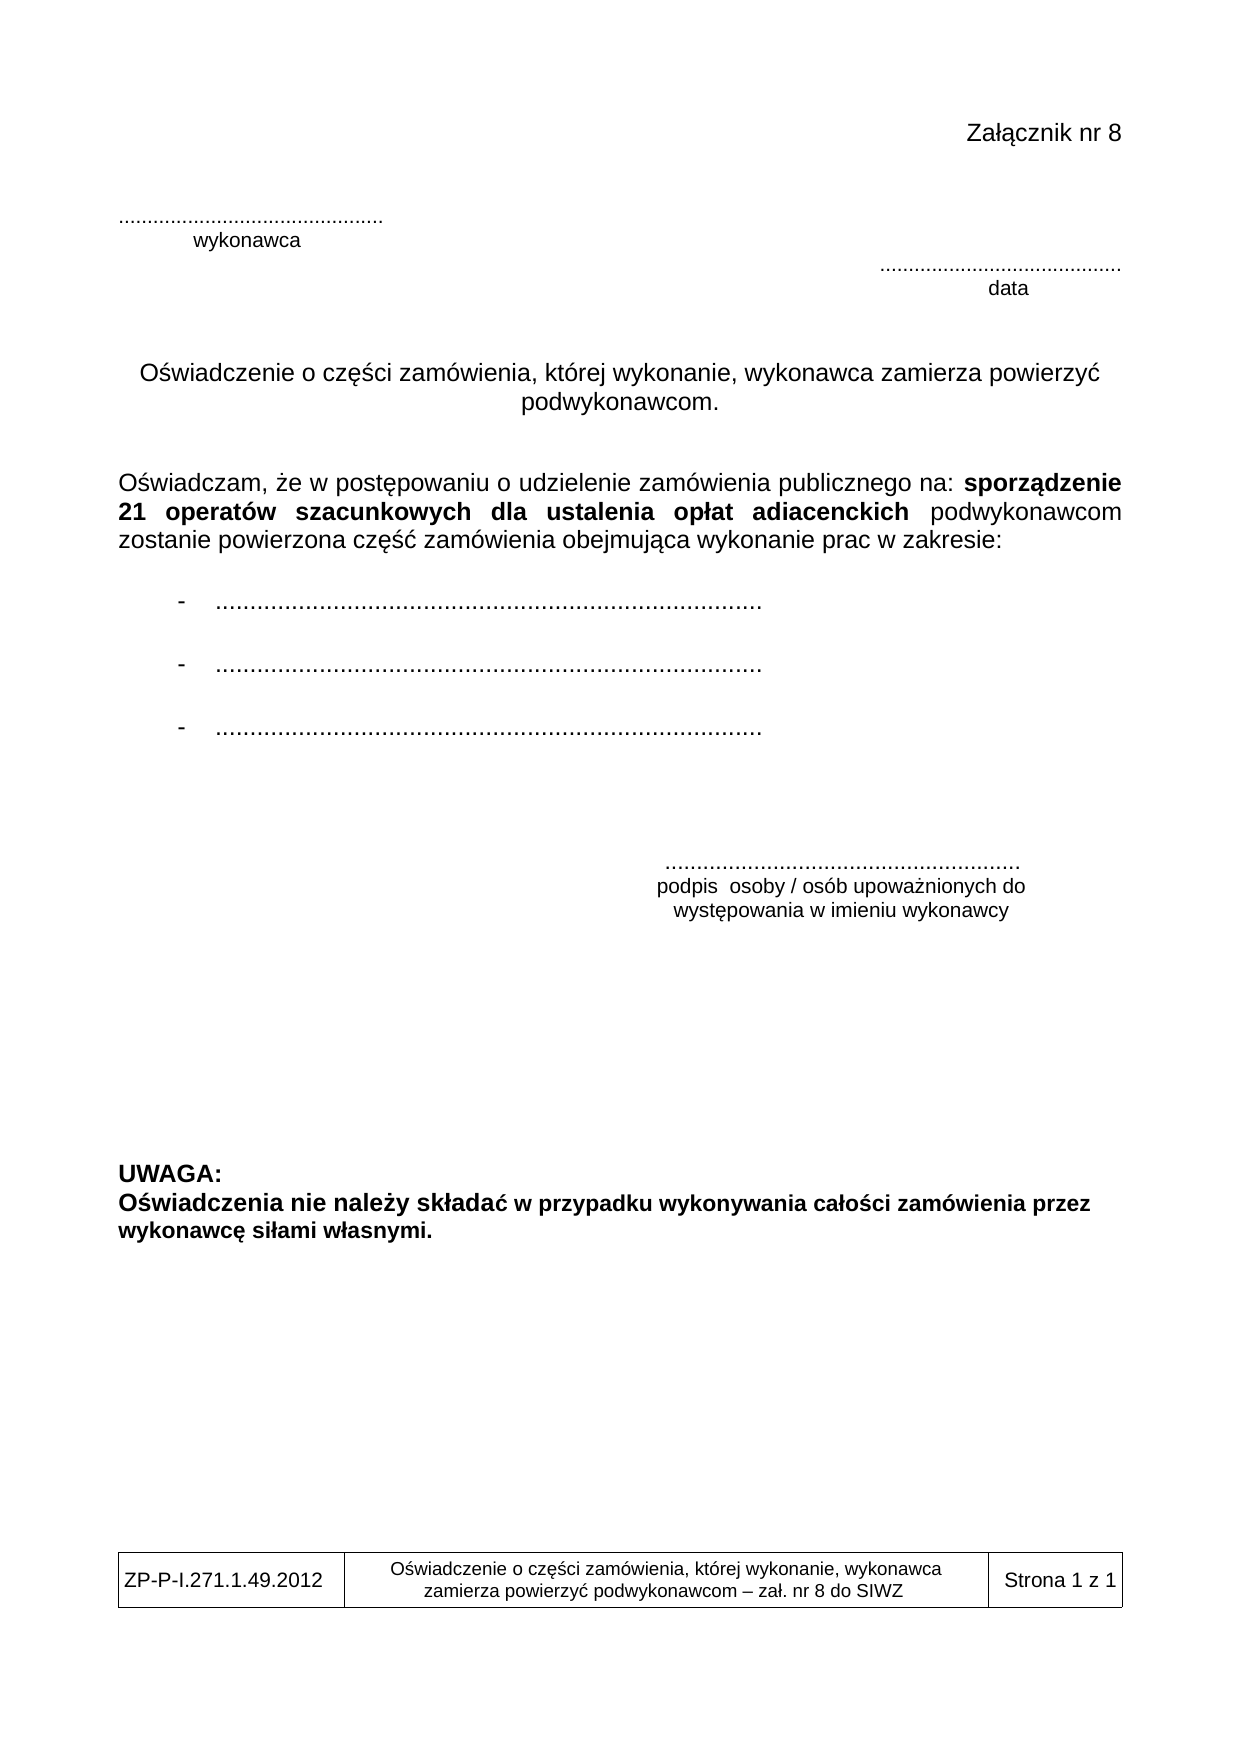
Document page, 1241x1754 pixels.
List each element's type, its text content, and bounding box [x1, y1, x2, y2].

text Oświadczam, że w postępowaniu o udzielenie zamówienia publicznego na: sporządzenie 21 operatów szacunkowych dla ustalenia opłat adiacenckich podwykonawcom zostanie powierzona część zamówienia obejmująca wykonanie prac w zakresie: [118, 468, 1122, 554]
text UWAGA: [118, 1159, 1122, 1188]
text Oświadczenie o części zamówienia, której wykonanie, wykonawca zamierza powierzyć podwykonawcom. [118, 358, 1122, 415]
text wykonawca [118, 228, 1122, 252]
text data [118, 276, 1122, 300]
text podpis osoby / osób upoważnionych do występowania w imieniu wykonawcy [560, 874, 1122, 922]
text Oświadczenia nie należy składać w przypadku wykonywania całości zamówienia przez wykonawcę siłami własnymi. [118, 1188, 1122, 1243]
subtitle Załącznik nr 8 [118, 118, 1122, 147]
list ............................................................................... [177, 646, 1122, 680]
list ............................................................................... [177, 583, 1122, 617]
text .............................................. [118, 204, 1122, 228]
text .......................................... [118, 252, 1122, 276]
text ........................................................ [563, 848, 1122, 874]
list ............................................................................... [177, 708, 1122, 743]
